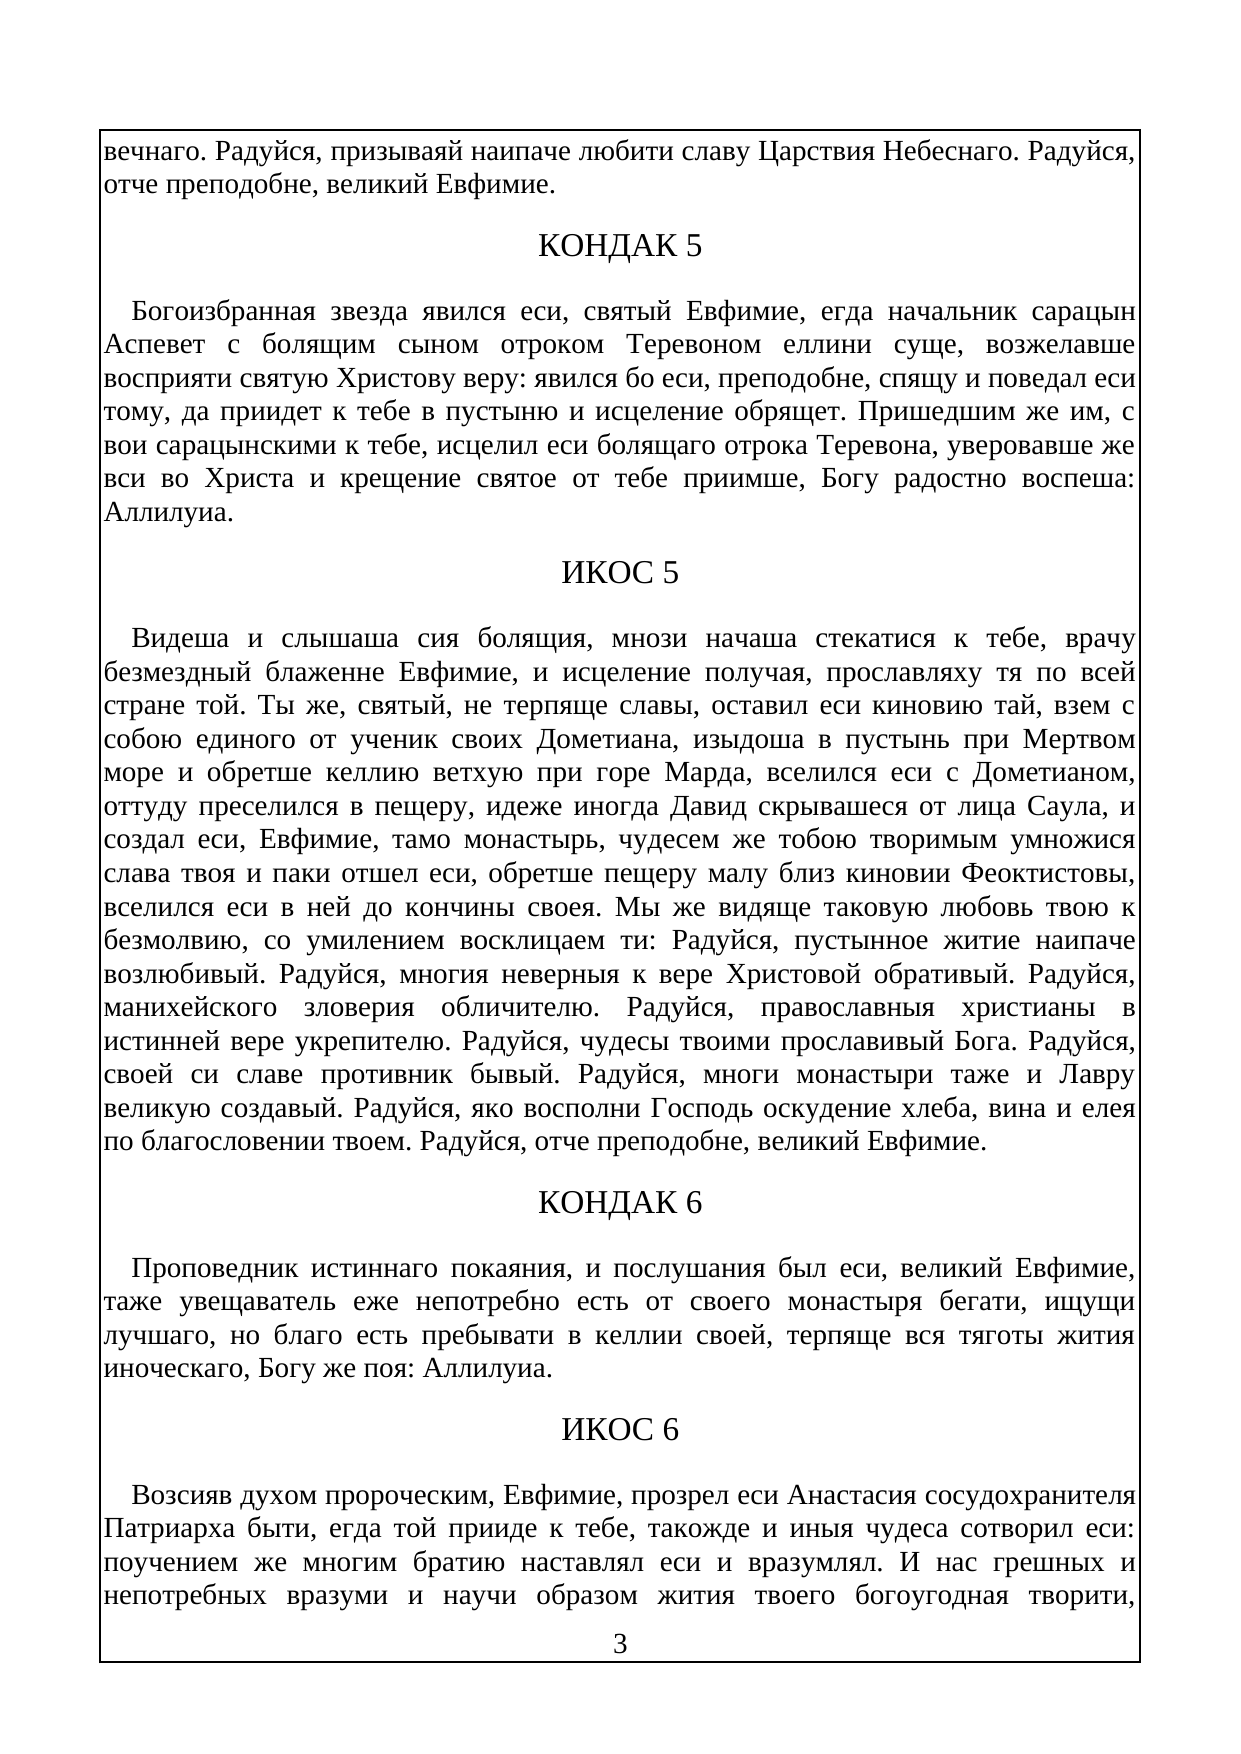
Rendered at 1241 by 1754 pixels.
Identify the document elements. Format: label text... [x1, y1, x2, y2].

text Видеша и слышаша сия болящия, мнози начаша стекатися к тебе, врачу безмездный блаженне Евфимие, и исцеление получая, прославляху тя по всей стране той. Ты же, святый, не терпяще славы, оставил еси киновию тай, взем с собою единого от ученик своих Дометиана, изыдоша в пустынь при Мертвом море и обретше келлию ветхую при горе Марда, вселился еси с Дометианом, оттуду преселился в пещеру, идеже иногда Давид скрывашеся от лица Саула, и создал еси, Евфимие, тамо монастырь, чудесем же тобою творимым умножися слава твоя и паки отшел еси, обретше пещеру малу близ киновии Феоктистовы, вселился еси в ней до кончины своея. Мы же видяще таковую любовь твою к безмолвию, со умилением восклицаем ти: Радуйся, пустынное житие наипаче возлюбивый. Радуйся, многия неверныя к вере Христовой обративый. Радуйся, манихейского зловерия обличителю. Радуйся, православныя христианы в истинней вере укрепителю. Радуйся, чудесы твоими прославивый Бога. Радуйся, своей си славе противник бывый. Радуйся, многи монастыри таже и Лавру великую создавый. Радуйся, яко восполни Господь оскудение хлеба, вина и елея по благословении твоем. Радуйся, отче преподобне, великий Евфимие. [103, 620, 1137, 1157]
text Проповедник истиннаго покаяния, и послушания был еси, великий Евфимие, таже увещаватель еже непотребно есть от своего монастыря бегати, ищущи лучшаго, но благо есть пребывати в келлии своей, терпяще вся тяготы жития иноческаго, Богу же поя: Аллилуиа. [103, 1250, 1137, 1384]
subtitle ИКОС 6 [103, 1409, 1137, 1447]
text Богоизбранная звезда явился еси, святый Евфимие, егда начальник сарацын Аспевет с болящим сыном отроком Теревоном еллини суще, возжелавше восприяти святую Христову веру: явился бо еси, преподобне, спящу и поведал еси тому, да приидет к тебе в пустыню и исцеление обрящет. Пришедшим же им, с вои сарацынскими к тебе, исцелил еси болящаго отрока Теревона, уверовавше же вси во Христа и крещение святое от тебе приимше, Богу радостно воспеша: Аллилуиа. [103, 293, 1137, 528]
text вечнаго. Радуйся, призываяй наипаче любити славу Царствия Небеснаго. Радуйся, отче преподобне, великий Евфимие. [103, 133, 1137, 200]
subtitle ИКОС 5 [103, 553, 1137, 591]
subtitle КОНДАК 5 [103, 225, 1137, 263]
text Возсияв духом пророческим, Евфимие, прозрел еси Анастасия сосудохранителя Патриарха быти, егда той прииде к тебе, такожде и иныя чудеса сотворил еси: поучением же многим братию наставлял еси и вразумлял. И нас грешных и непотребных вразуми и научи образом жития твоего богоугодная творити, [103, 1477, 1137, 1611]
subtitle КОНДАК 6 [103, 1182, 1137, 1220]
